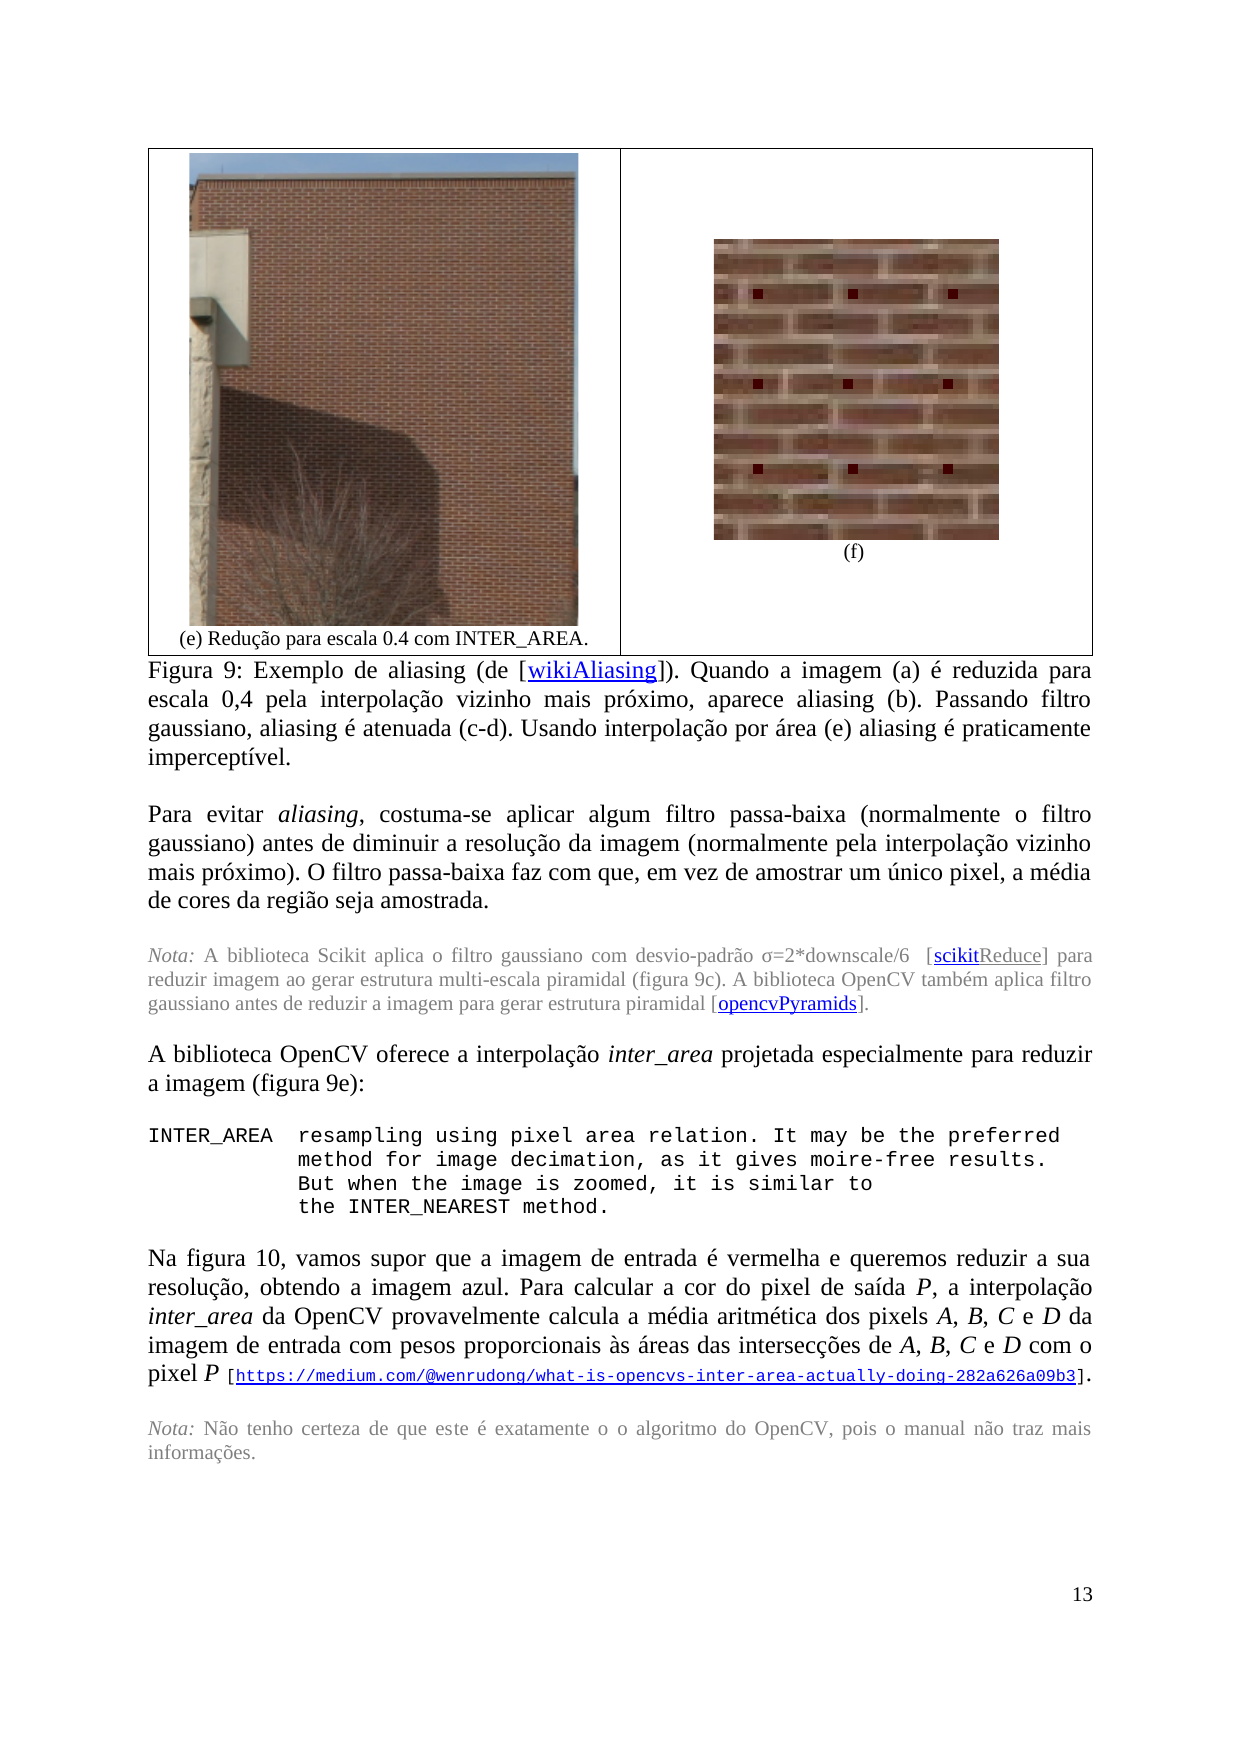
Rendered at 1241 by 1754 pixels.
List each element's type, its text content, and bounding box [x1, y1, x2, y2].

text Figura 9: Exemplo de aliasing (de [wikiAliasing]). Quando a imagem (a) é reduzida para escala 0,4 pela interpolação vizinho mais próximo, aparece aliasing (b). Passando filtro gaussiano, aliasing é atenuada (c-d). Usando interpolação por área (e) aliasing é praticamente imperceptível. [148, 656, 1092, 770]
text A biblioteca OpenCV oferece a interpolação inter_area projetada especialmente para reduzir a imagem (figura 9e): [148, 1039, 1092, 1097]
table_cell (f) [621, 149, 1092, 655]
picture [189, 153, 579, 626]
text But when the image is zoomed, it is similar to [148, 1173, 1092, 1196]
text Na figura 10, vamos supor que a imagem de entrada é vermelha e queremos reduzir a sua resolução, obtendo a imagem azul. Para calcular a cor do pixel de saída P, a interpolação inter_area da OpenCV provavelmente calcula a média aritmética dos pixels A, B, C e D da imagem de entrada com pesos proporcionais às áreas das intersecções de A, B, C e D com o pixel P [https://medium.com/@wenrudong/what-is-opencvs-inter-area-actually-doing-282a626a09b3]. [148, 1243, 1092, 1387]
text INTER_AREA resampling using pixel area relation. It may be the preferred [148, 1125, 1092, 1149]
text Nota: A biblioteca Scikit aplica o filtro gaussiano com desvio-padrão σ=2*downscale/6 [scikitReduce] para reduzir imagem ao gerar estrutura multi-escala piramidal (figura 9c). A biblioteca OpenCV também aplica filtro gaussiano antes de reduzir a imagem para gerar estrutura piramidal [opencvPyramids]. [148, 943, 1092, 1015]
text method for image decimation, as it gives moire-free results. [148, 1149, 1092, 1173]
text Nota: Não tenho certeza de que este é exatamente o o algoritmo do OpenCV, pois o manual não traz mais informações. [148, 1416, 1092, 1464]
text Para evitar aliasing, costuma-se aplicar algum filtro passa-baixa (normalmente o filtro gaussiano) antes de diminuir a resolução da imagem (normalmente pela interpolação vizinho mais próximo). O filtro passa-baixa faz com que, em vez de amostrar um único pixel, a média de cores da região seja amostrada. [148, 799, 1092, 914]
text the INTER_NEAREST method. [148, 1196, 1092, 1220]
table_cell (e) Redução para escala 0.4 com INTER_AREA. [149, 149, 620, 655]
picture [713, 239, 999, 540]
